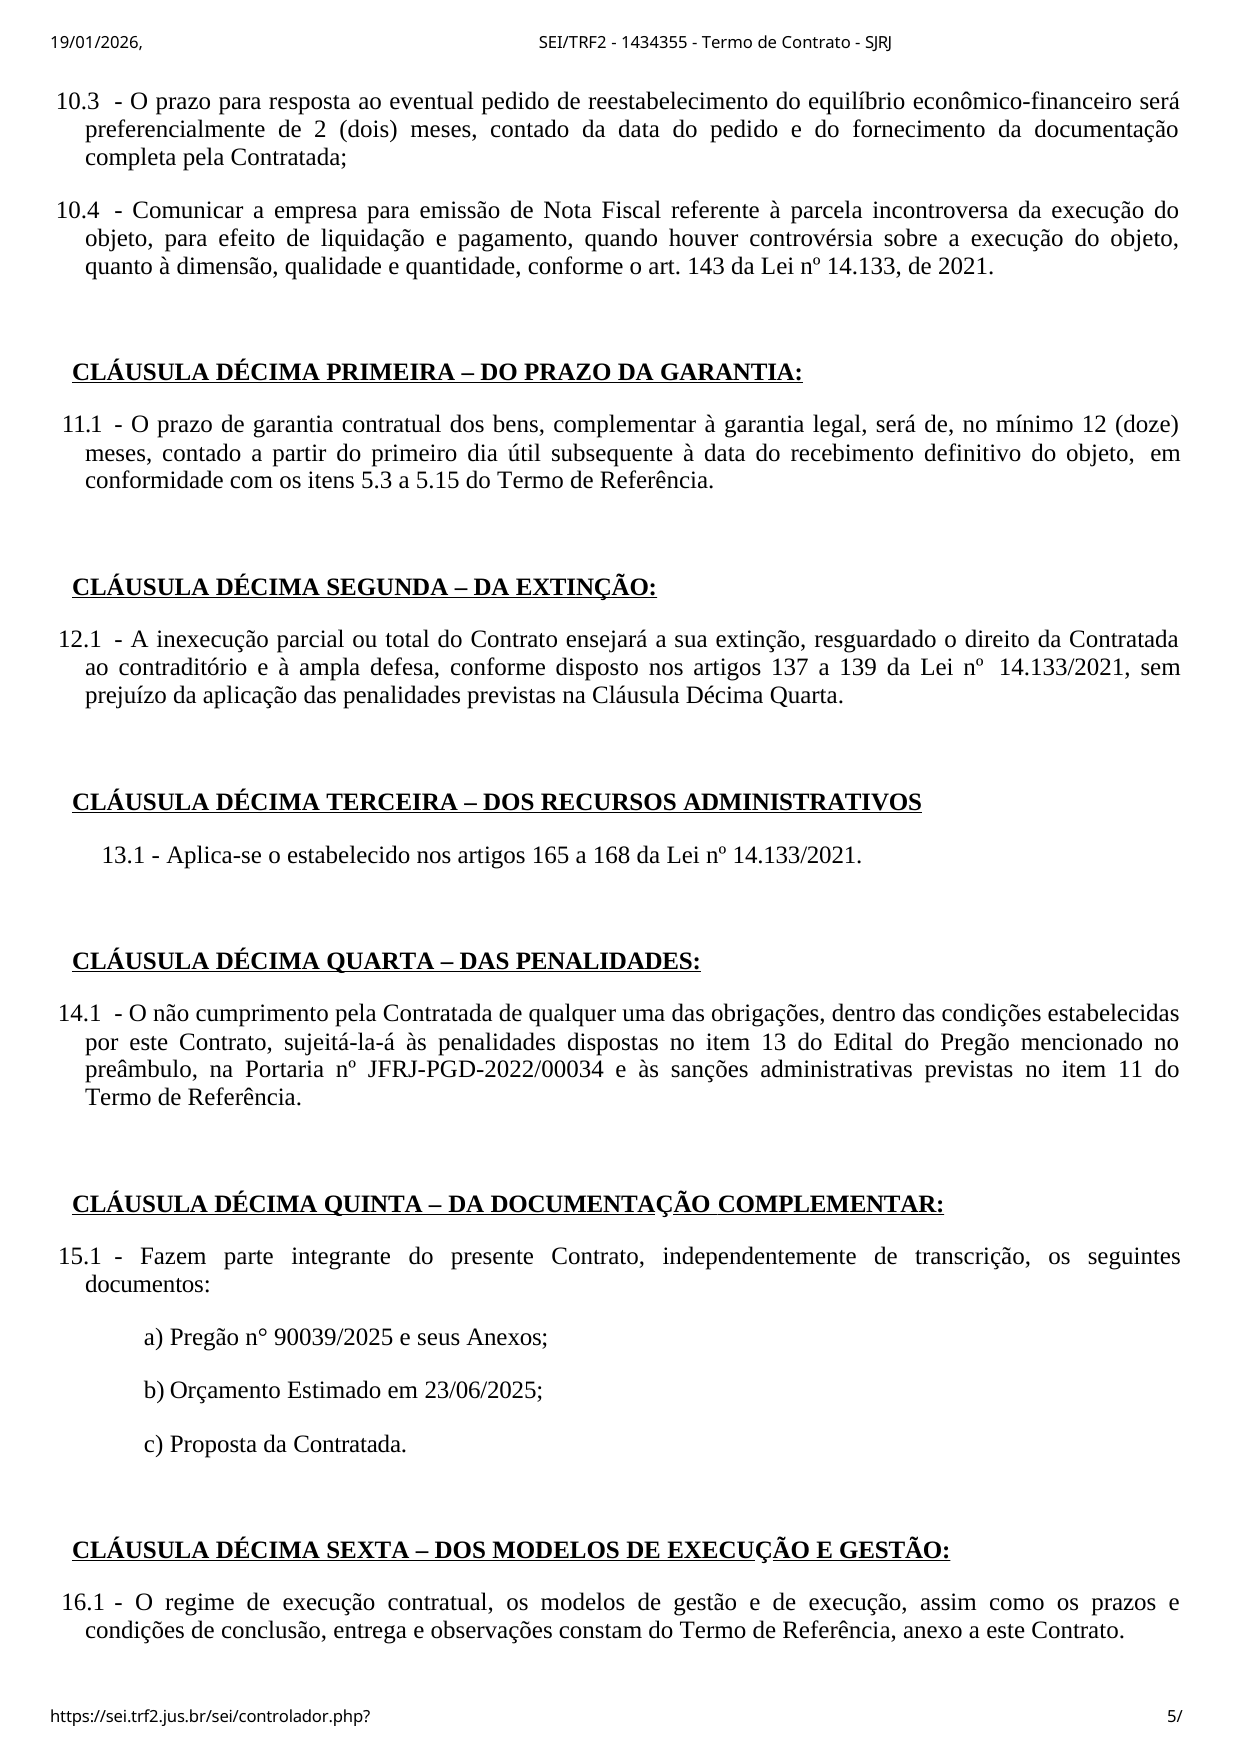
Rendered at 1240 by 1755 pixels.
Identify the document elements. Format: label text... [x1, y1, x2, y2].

subtitle CLÁUSULA DÉCIMA QUINTA – DA DOCUMENTAÇÃO COMPLEMENTAR: [72, 1189, 1181, 1217]
subtitle CLÁUSULA DÉCIMA SEXTA – DOS MODELOS DE EXECUÇÃO E GESTÃO: [72, 1535, 1181, 1564]
list Proposta da Contratada. [144, 1429, 1181, 1457]
subtitle CLÁUSULA DÉCIMA PRIMEIRA – DO PRAZO DA GARANTIA: [72, 357, 1181, 386]
list - Fazem parte integrante do presente Contrato, independentemente de transcrição, os seguintes documentos: [72, 1242, 1181, 1298]
list - A inexecução parcial ou total do Contrato ensejará a sua extinção, resguardado o direito da Contratada ao contraditório e à ampla defesa, conforme disposto nos artigos 137 a 139 da Lei nº 14.133/2021, sem prejuízo da aplicação das penalidades previstas na Cláusula Décima Quarta. [72, 625, 1181, 709]
subtitle CLÁUSULA DÉCIMA SEGUNDA – DA EXTINÇÃO: [72, 572, 1181, 601]
list - O regime de execução contratual, os modelos de gestão e de execução, assim como os prazos e condições de conclusão, entrega e observações constam do Termo de Referência, anexo a este Contrato. [72, 1588, 1181, 1644]
list Pregão n° 90039/2025 e seus Anexos; [144, 1322, 1181, 1351]
list - O prazo para resposta ao eventual pedido de reestabelecimento do equilíbrio econômico-financeiro será preferencialmente de 2 (dois) meses, contado da data do pedido e do fornecimento da documentação completa pela Contratada; [72, 87, 1181, 171]
subtitle CLÁUSULA DÉCIMA QUARTA – DAS PENALIDADES: [72, 946, 1181, 975]
list - Aplica-se o estabelecido nos artigos 165 a 168 da Lei nº 14.133/2021. [101, 840, 1181, 868]
list - O prazo de garantia contratual dos bens, complementar à garantia legal, será de, no mínimo 12 (doze) meses, contado a partir do primeiro dia útil subsequente à data do recebimento definitivo do objeto, em conformidade com os itens 5.3 a 5.15 do Termo de Referência. [72, 411, 1181, 494]
list - Comunicar a empresa para emissão de Nota Fiscal referente à parcela incontroversa da execução do objeto, para efeito de liquidação e pagamento, quando houver controvérsia sobre a execução do objeto, quanto à dimensão, qualidade e quantidade, conforme o art. 143 da Lei nº 14.133, de 2021. [72, 196, 1181, 279]
list - O não cumprimento pela Contratada de qualquer uma das obrigações, dentro das condições estabelecidas por este Contrato, sujeitá-la-á às penalidades dispostas no item 13 do Edital do Pregão mencionado no preâmbulo, na Portaria nº JFRJ-PGD-2022/00034 e às sanções administrativas previstas no item 11 do Termo de Referência. [72, 999, 1181, 1111]
list Orçamento Estimado em 23/06/2025; [144, 1376, 1181, 1404]
subtitle CLÁUSULA DÉCIMA TERCEIRA – DOS RECURSOS ADMINISTRATIVOS [72, 787, 1181, 815]
